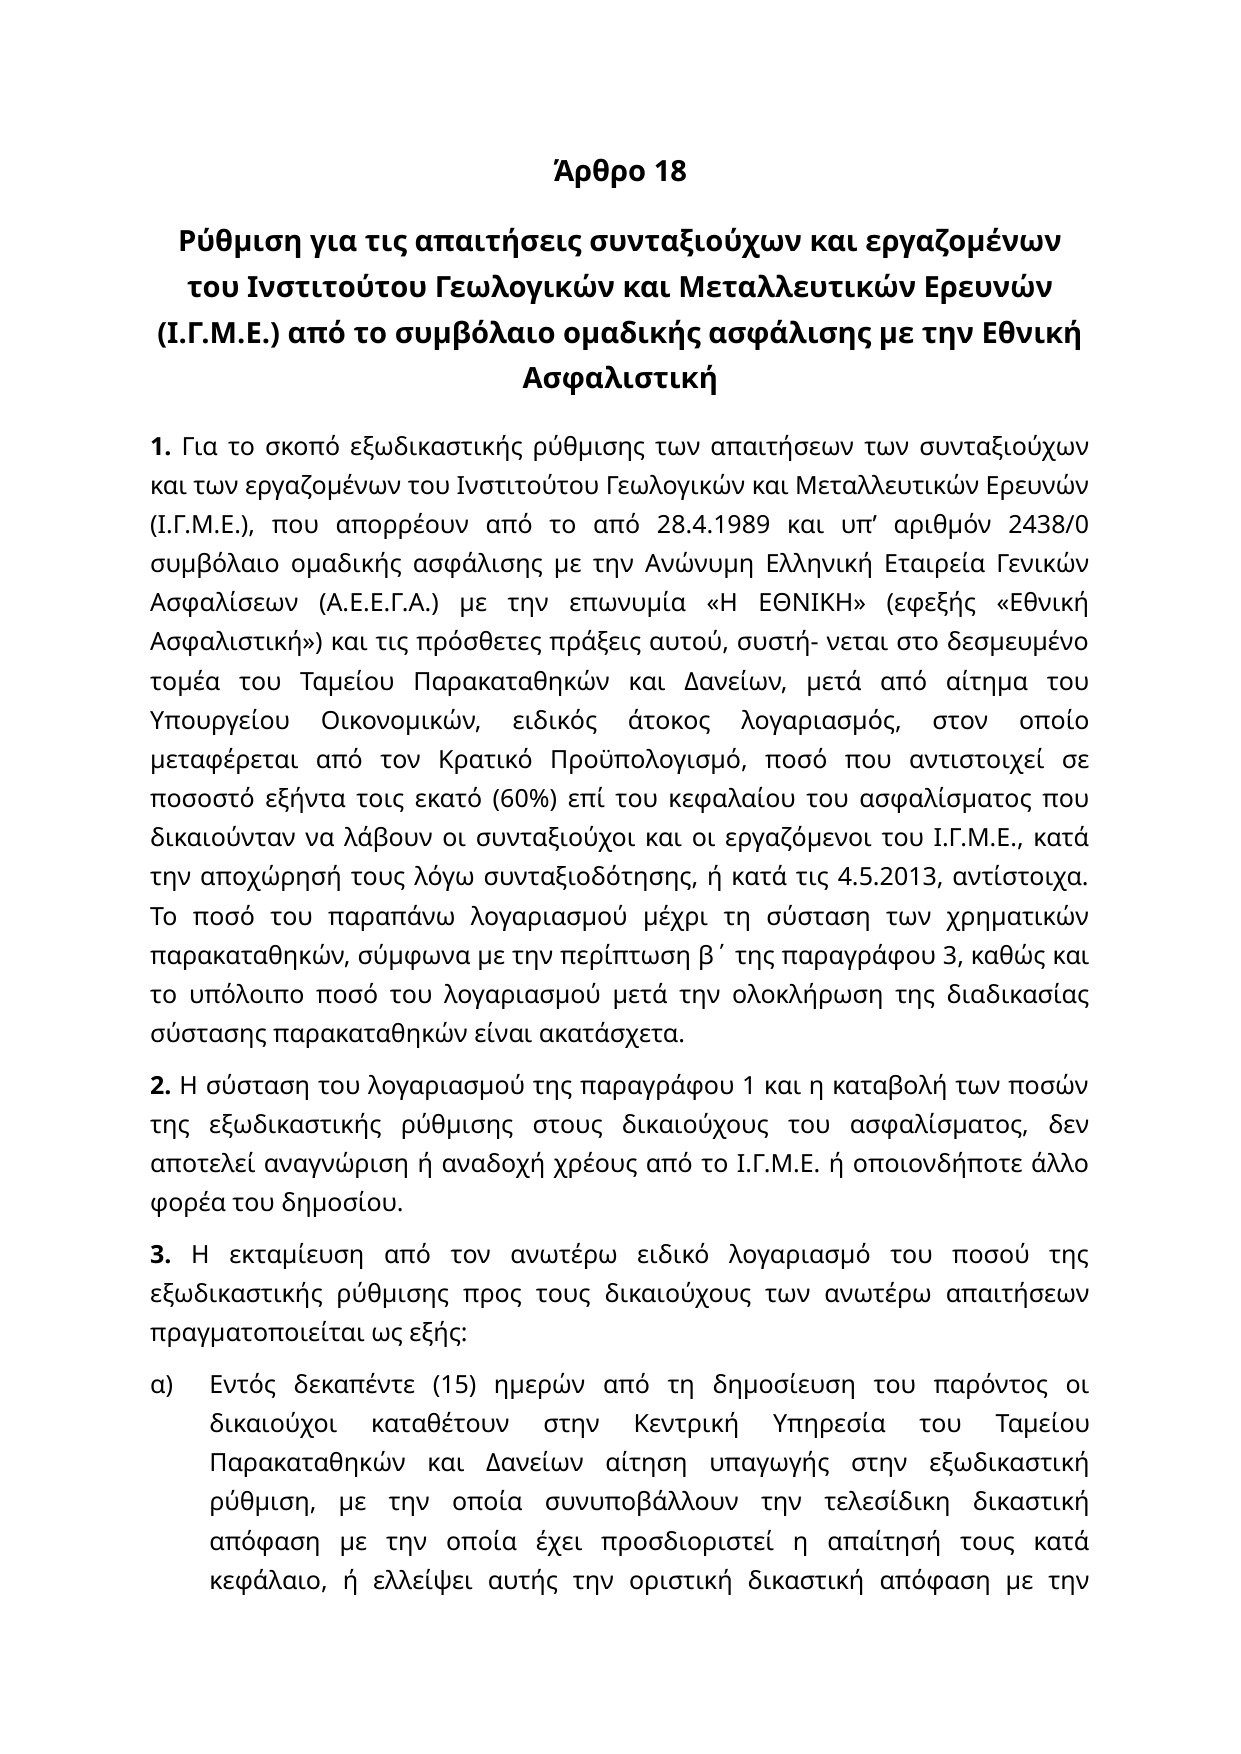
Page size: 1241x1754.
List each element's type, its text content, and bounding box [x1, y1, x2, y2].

subtitle Άρθρο 18 [150, 150, 1090, 190]
text 1. Για το σκοπό εξωδικαστικής ρύθμισης των απαιτήσεων των συνταξιούχων και των εργαζομένων του Ινστιτούτου Γεωλογικών και Μεταλλευτικών Ερευνών (Ι.Γ.Μ.Ε.), που απορρέουν από το από 28.4.1989 και υπ’ αριθμόν 2438/0 συμβόλαιο ομαδικής ασφάλισης με την Ανώνυμη Ελληνική Εταιρεία Γενικών Ασφαλίσεων (Α.Ε.Ε.Γ.Α.) με την επωνυμία «Η ΕΘΝΙΚΗ» (εφεξής «Εθνική Ασφαλιστική») και τις πρόσθετες πράξεις αυτού, συστή- νεται στο δεσμευμένο τομέα του Ταμείου Παρακαταθηκών και Δανείων, μετά από αίτημα του Υπουργείου Οικονομικών, ειδικός άτοκος λογαριασμός, στον οποίο μεταφέρεται από τον Κρατικό Προϋπολογισμό, ποσό που αντιστοιχεί σε ποσοστό εξήντα τοις εκατό (60%) επί του κεφαλαίου του ασφαλίσματος που δικαιούνταν να λάβουν οι συνταξιούχοι και οι εργαζόμενοι του Ι.Γ.Μ.Ε., κατά την αποχώρησή τους λόγω συνταξιοδότησης, ή κατά τις 4.5.2013, αντίστοιχα. Το ποσό του παραπάνω λογαριασμού μέχρι τη σύσταση των χρηματικών παρακαταθηκών, σύμφωνα με την περίπτωση β΄ της παραγράφου 3, καθώς και το υπόλοιπο ποσό του λογαριασμού μετά την ολοκλήρωση της διαδικασίας σύστασης παρακαταθηκών είναι ακατάσχετα. [150, 428, 1090, 1050]
text 2. Η σύσταση του λογαριασμού της παραγράφου 1 και η καταβολή των ποσών της εξωδικαστικής ρύθμισης στους δικαιούχους του ασφαλίσματος, δεν αποτελεί αναγνώριση ή αναδοχή χρέους από το Ι.Γ.Μ.Ε. ή οποιονδήποτε άλλο φορέα του δημοσίου. [150, 1067, 1090, 1219]
subtitle Ρύθμιση για τις απαιτήσεις συνταξιούχων και εργαζομένων του Ινστιτούτου Γεωλογικών και Μεταλλευτικών Ερευνών (Ι.Γ.Μ.Ε.) από το συμβόλαιο ομαδικής ασφάλισης με την Εθνική Ασφαλιστική [150, 221, 1090, 397]
text 3. Η εκταμίευση από τον ανωτέρω ειδικό λογαριασμό του ποσού της εξωδικαστικής ρύθμισης προς τους δικαιούχους των ανωτέρω απαιτήσεων πραγματοποιείται ως εξής: [150, 1236, 1090, 1349]
list α) Εντός δεκαπέντε (15) ημερών από τη δημοσίευση του παρόντος οι δικαιούχοι καταθέτουν στην Κεντρική Υπηρεσία του Ταμείου Παρακαταθηκών και Δανείων αίτηση υπαγωγής στην εξωδικαστική ρύθμιση, με την οποία συνυποβάλλουν την τελεσίδικη δικαστική απόφαση με την οποία έχει προσδιοριστεί η απαίτησή τους κατά κεφάλαιο, ή ελλείψει αυτής την οριστική δικαστική απόφαση με την [150, 1366, 1090, 1596]
